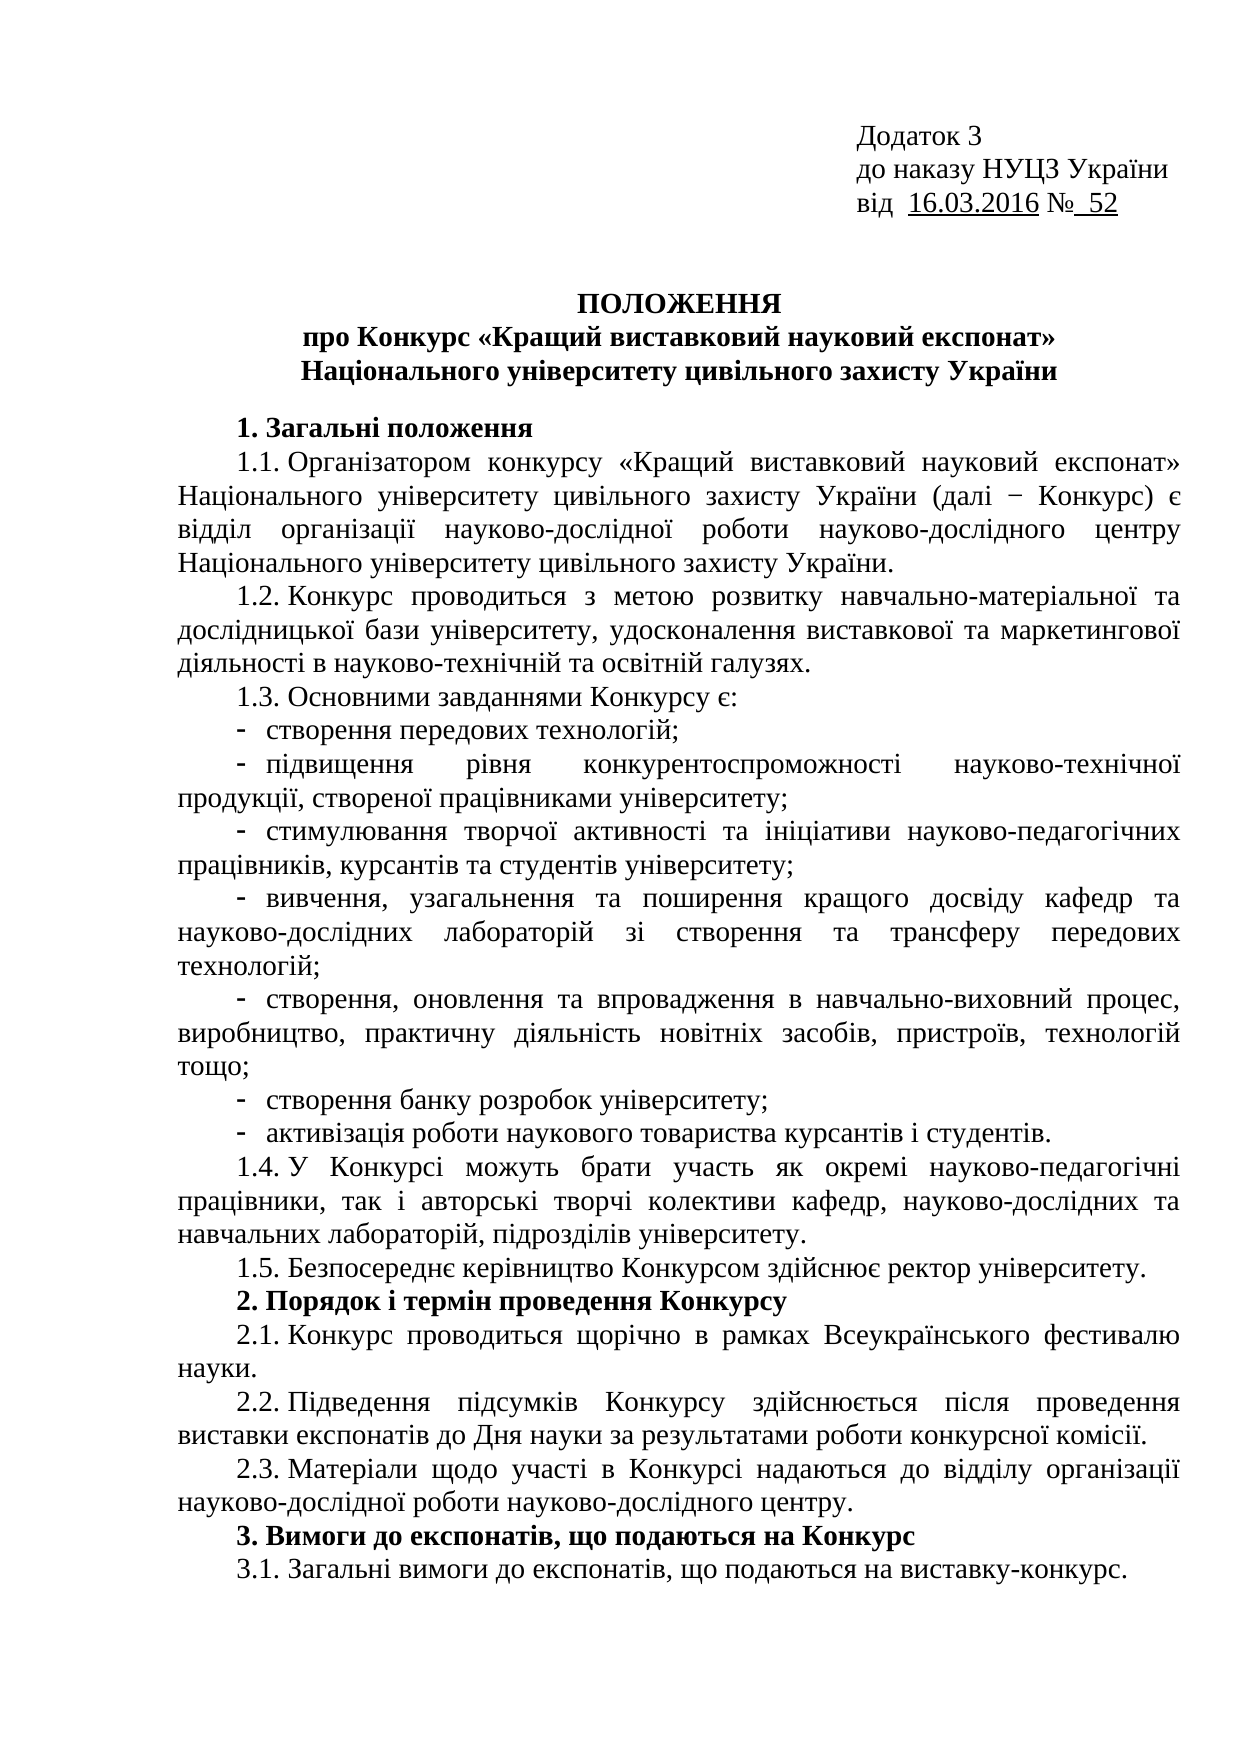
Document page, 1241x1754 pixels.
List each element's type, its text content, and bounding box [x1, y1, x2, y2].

list стимулювання творчої активності та ініціативи науково-педагогічних працівників, курсантів та студентів університету; [177, 813, 1181, 880]
text Положення [177, 286, 1181, 319]
text Додаток 3 [856, 118, 1181, 152]
text 1.1. Організатором конкурсу «Кращий виставковий науковий експонат» Національного університету цивільного захисту України (далі − Конкурс) є відділ організації науково-дослідної роботи науково-дослідного центру Національного університету цивільного захисту України. [177, 444, 1181, 578]
text до наказу НУЦЗ України [856, 152, 1181, 185]
text 1.4. У Конкурсі можуть брати участь як окремі науково-педагогічні працівники, так і авторські творчі колективи кафедр, науково-дослідних та навчальних лабораторій, підрозділів університету. [177, 1149, 1181, 1250]
list створення банку розробок університету; [177, 1082, 1181, 1116]
list активізація роботи наукового товариства курсантів і студентів. [177, 1116, 1181, 1149]
text 1.2. Конкурс проводиться з метою розвитку навчально-матеріальної та дослідницької бази університету, удосконалення виставкової та маркетингової діяльності в науково-технічній та освітній галузях. [177, 578, 1181, 679]
list створення, оновлення та впровадження в навчально-виховний процес, виробництво, практичну діяльність новітніх засобів, пристроїв, технологій тощо; [177, 981, 1181, 1082]
text 1.5. Безпосереднє керівництво Конкурсом здійснює ректор університету. [177, 1250, 1181, 1283]
text 2.1. Конкурс проводиться щорічно в рамках Всеукраїнського фестивалю науки. [177, 1317, 1181, 1384]
text 2. Порядок і термін проведення Конкурсу [177, 1283, 1181, 1317]
text 2.2. Підведення підсумків Конкурсу здійснюється після проведення виставки експонатів до Дня науки за результатами роботи конкурсної комісії. [177, 1384, 1181, 1451]
text про Конкурс «Кращий виставковий науковий експонат» [177, 319, 1181, 353]
text від 16.03.2016 № 52 [856, 185, 1181, 219]
list створення передових технологій; [177, 712, 1181, 746]
list підвищення рівня конкурентоспроможності науково-технічної продукції, створеної працівниками університету; [177, 746, 1181, 813]
text 1. Загальні положення [177, 411, 1181, 444]
text 3.1. Загальні вимоги до експонатів, що подаються на виставку-конкурс. [177, 1552, 1181, 1585]
list вивчення, узагальнення та поширення кращого досвіду кафедр та науково-дослідних лабораторій зі створення та трансферу передових технологій; [177, 880, 1181, 981]
text 3. Вимоги до експонатів, що подаються на Конкурс [177, 1518, 1181, 1552]
text 1.3. Основними завданнями Конкурсу є: [177, 679, 1181, 712]
text Національного університету цивільного захисту України [177, 353, 1181, 386]
text 2.3. Матеріали щодо участі в Конкурсі надаються до відділу організації науково-дослідної роботи науково-дослідного центру. [177, 1451, 1181, 1518]
